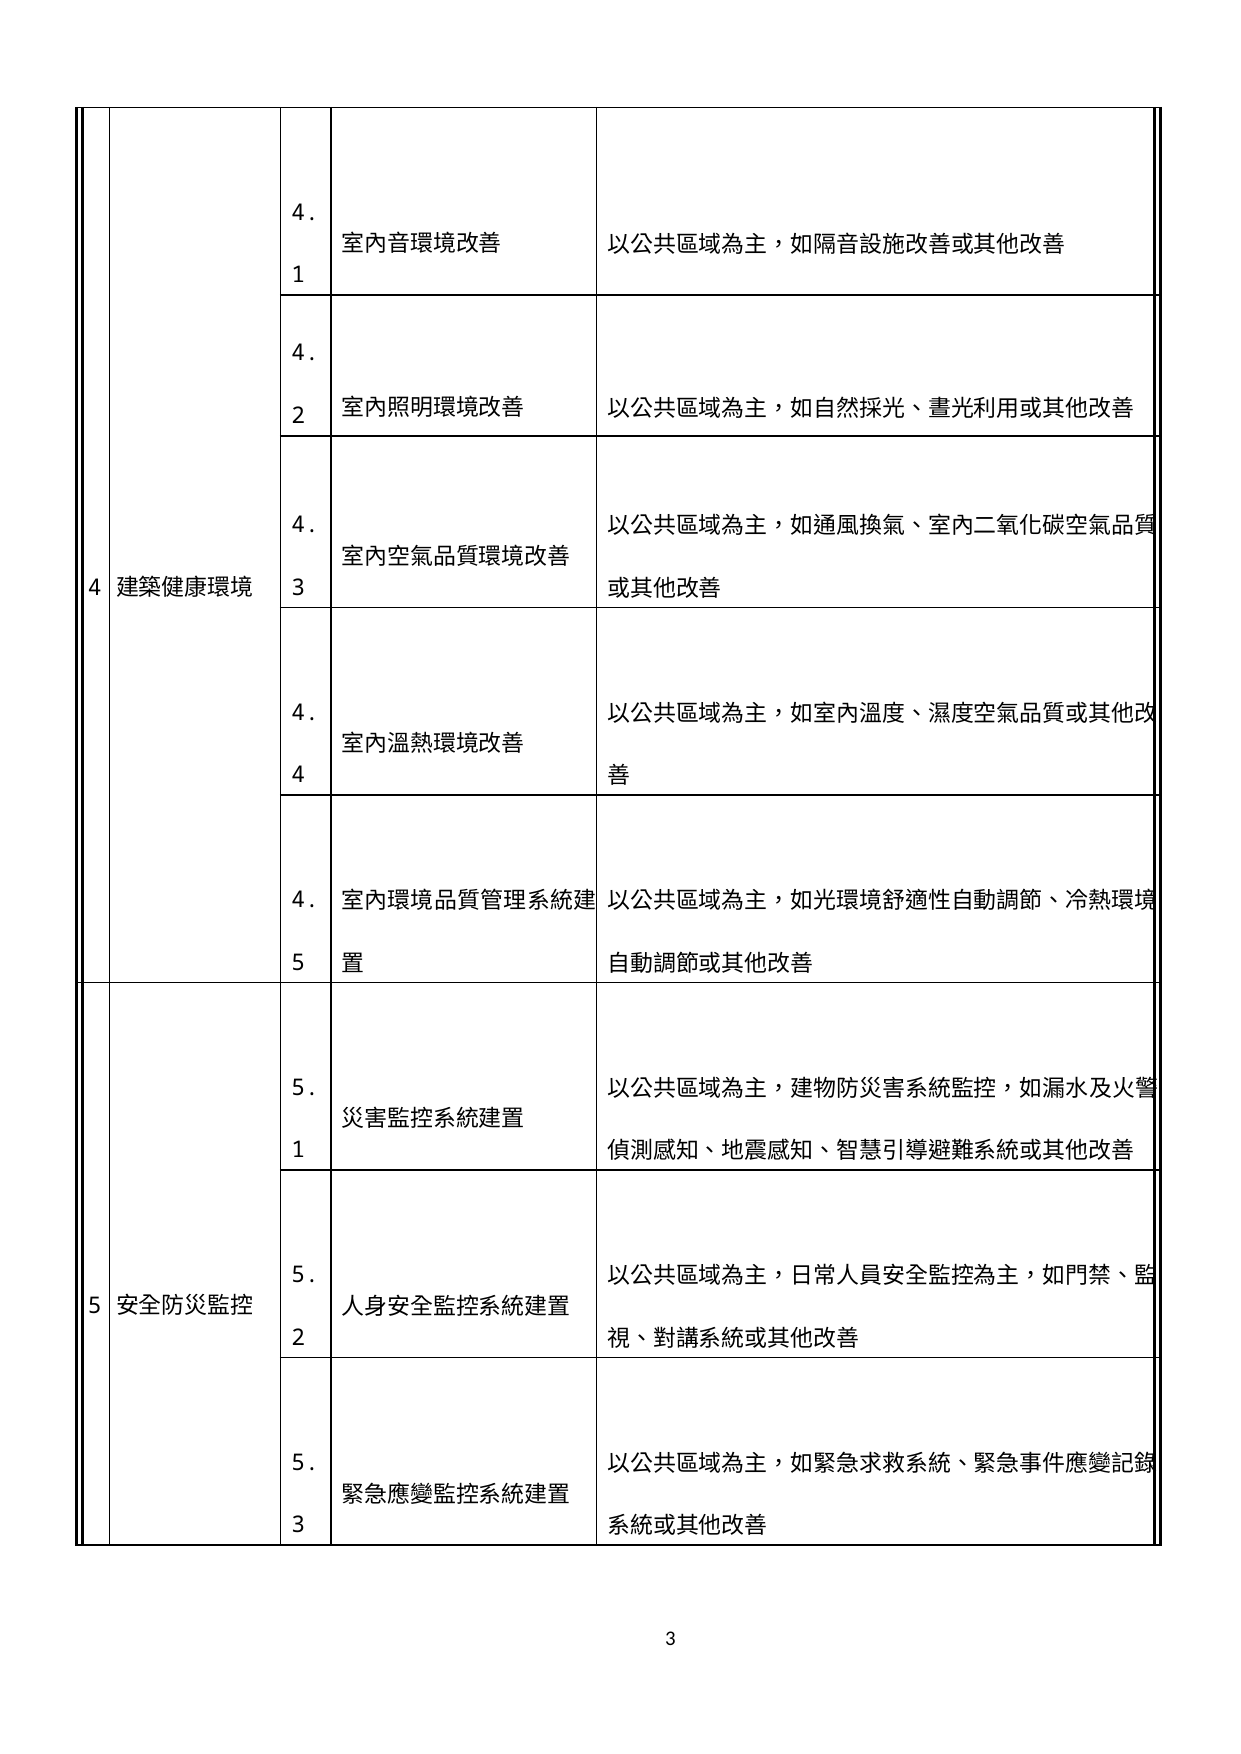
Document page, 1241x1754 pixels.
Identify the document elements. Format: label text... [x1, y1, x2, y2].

table_cell 以公共區域為主，如光環境舒適性自動調節、冷熱環境自動調節或其他改善 [597, 796, 1153, 982]
table_cell 以公共區域為主，如隔音設施改善或其他改善 [597, 108, 1153, 294]
table_cell 室內音環境改善 [332, 108, 596, 294]
table_cell 4.3 [281, 437, 330, 607]
table_cell 以公共區域為主，如緊急求救系統、緊急事件應變記錄系統或其他改善 [597, 1358, 1153, 1544]
table_cell 4 [84, 108, 109, 982]
table_cell 以公共區域為主，日常人員安全監控為主，如門禁、監 視、對講系統或其他改善 [597, 1171, 1153, 1357]
table_cell 4.1 [281, 108, 330, 294]
table_cell 5.3 [281, 1358, 330, 1544]
table_cell 4.5 [281, 796, 330, 982]
table_cell 以公共區域為主，如室內溫度、濕度空氣品質或其他改善 [597, 608, 1153, 794]
table_cell 4.2 [281, 296, 330, 435]
table_cell 4.4 [281, 608, 330, 794]
table_cell 5.1 [281, 983, 330, 1169]
table_cell 5.2 [281, 1171, 330, 1357]
table_cell 室內空氣品質環境改善 [332, 437, 596, 607]
table_cell 室內溫熱環境改善 [332, 608, 596, 794]
table_cell 建築健康環境 [110, 108, 280, 982]
table_cell 人身安全監控系統建置 [332, 1171, 596, 1357]
table_cell 以公共區域為主，如自然採光、晝光利用或其他改善 [597, 296, 1153, 435]
table_cell 室內照明環境改善 [332, 296, 596, 435]
table_cell 安全防災監控 [110, 983, 280, 1544]
table_cell 災害監控系統建置 [332, 983, 596, 1169]
table_cell 緊急應變監控系統建置 [332, 1358, 596, 1544]
table_cell 以公共區域為主，如通風換氣、室內二氧化碳空氣品質或其他改善 [597, 437, 1153, 607]
table_cell 室內環境品質管理系統建置 [332, 796, 596, 982]
table_cell 以公共區域為主，建物防災害系統監控，如漏水及火警偵測感知、地震感知、智慧引導避難系統或其他改善 [597, 983, 1153, 1169]
table_cell 5 [84, 983, 109, 1544]
